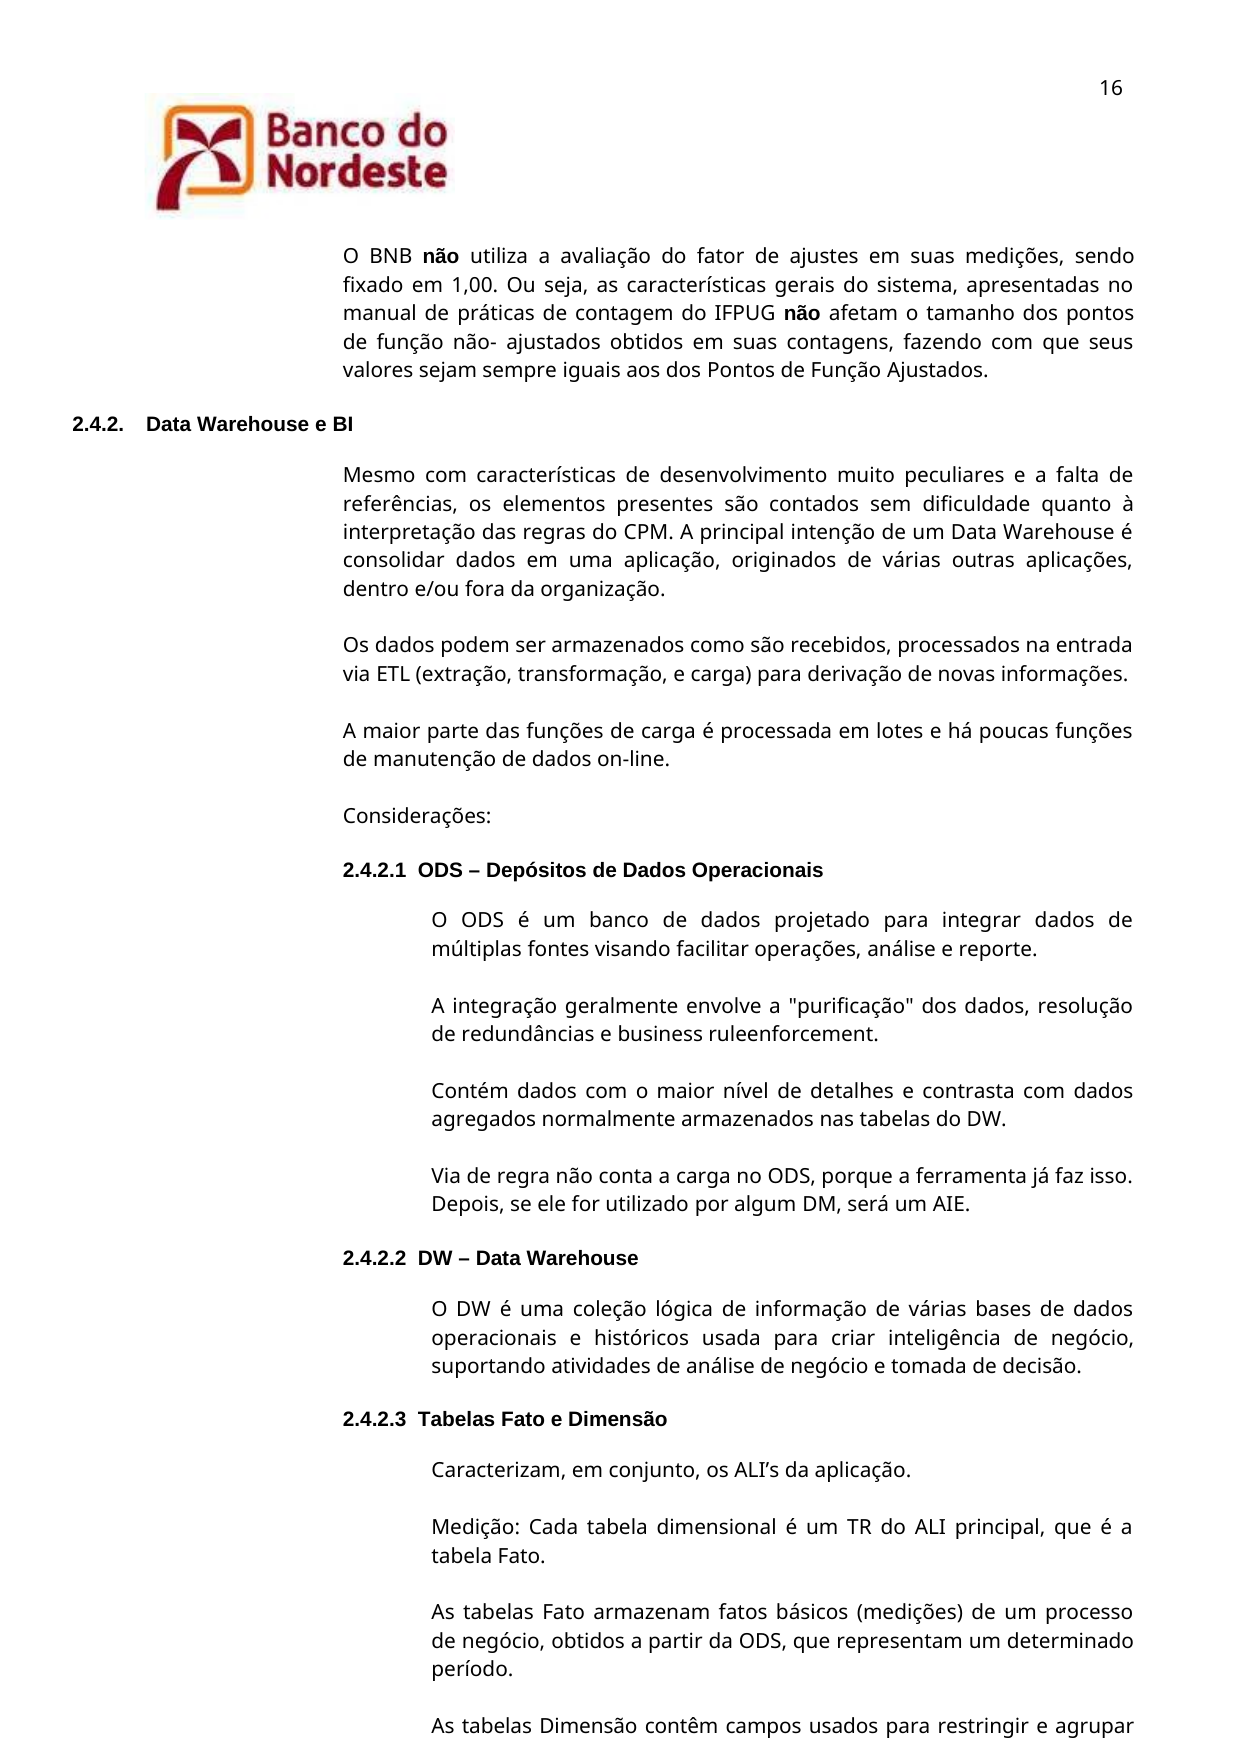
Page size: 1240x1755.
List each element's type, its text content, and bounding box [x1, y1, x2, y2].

text Os dados podem ser armazenados como são recebidos, processados na entrada via ETL (extração, transformação, e carga) para derivação de novas informações. [343, 631, 1134, 687]
text Mesmo com características de desenvolvimento muito peculiares e a falta de referências, os elementos presentes são contados sem dificuldade quanto à interpretação das regras do CPM. A principal intenção de um Data Warehouse é consolidar dados em uma aplicação, originados de várias outras aplicações, dentro e/ou fora da organização. [343, 460, 1134, 602]
list ODS – Depósitos de Dados Operacionais [343, 857, 1204, 881]
text Via de regra não conta a carga no ODS, porque a ferramenta já faz isso. Depois, se ele for utilizado por algum DM, será um AIE. [431, 1161, 1134, 1218]
list Tabelas Fato e Dimensão [343, 1407, 1204, 1431]
text O ODS é um banco de dados projetado para integrar dados de múltiplas fontes visando facilitar operações, análise e reporte. [431, 905, 1134, 962]
text A integração geralmente envolve a "purificação" dos dados, resolução de redundâncias e business ruleenforcement. [431, 991, 1134, 1048]
text O BNB não utiliza a avaliação do fator de ajustes em suas medições, sendo fixado em 1,00. Ou seja, as características gerais do sistema, apresentadas no manual de práticas de contagem do IFPUG não afetam o tamanho dos pontos de função não- ajustados obtidos em suas contagens, fazendo com que seus valores sejam sempre iguais aos dos Pontos de Função Ajustados. [343, 241, 1134, 384]
text Contém dados com o maior nível de detalhes e contrasta com dados agregados normalmente armazenados nas tabelas do DW. [431, 1076, 1134, 1133]
text O DW é uma coleção lógica de informação de várias bases de dados operacionais e históricos usada para criar inteligência de negócio, suportando atividades de análise de negócio e tomada de decisão. [431, 1294, 1134, 1379]
text As tabelas Dimensão contêm campos usados para restringir e agrupar [431, 1711, 1134, 1740]
list Data Warehouse e BI [72, 412, 1204, 436]
text As tabelas Fato armazenam fatos básicos (medições) de um processo de negócio, obtidos a partir da ODS, que representam um determinado período. [431, 1597, 1134, 1683]
text A maior parte das funções de carga é processada em lotes e há poucas funções de manutenção de dados on-line. [343, 716, 1134, 773]
text Considerações: [343, 801, 1204, 829]
text Caracterizam, em conjunto, os ALI’s da aplicação. [431, 1456, 1204, 1484]
list DW – Data Warehouse [343, 1246, 1204, 1270]
text Medição: Cada tabela dimensional é um TR do ALI principal, que é a tabela Fato. [431, 1512, 1134, 1569]
